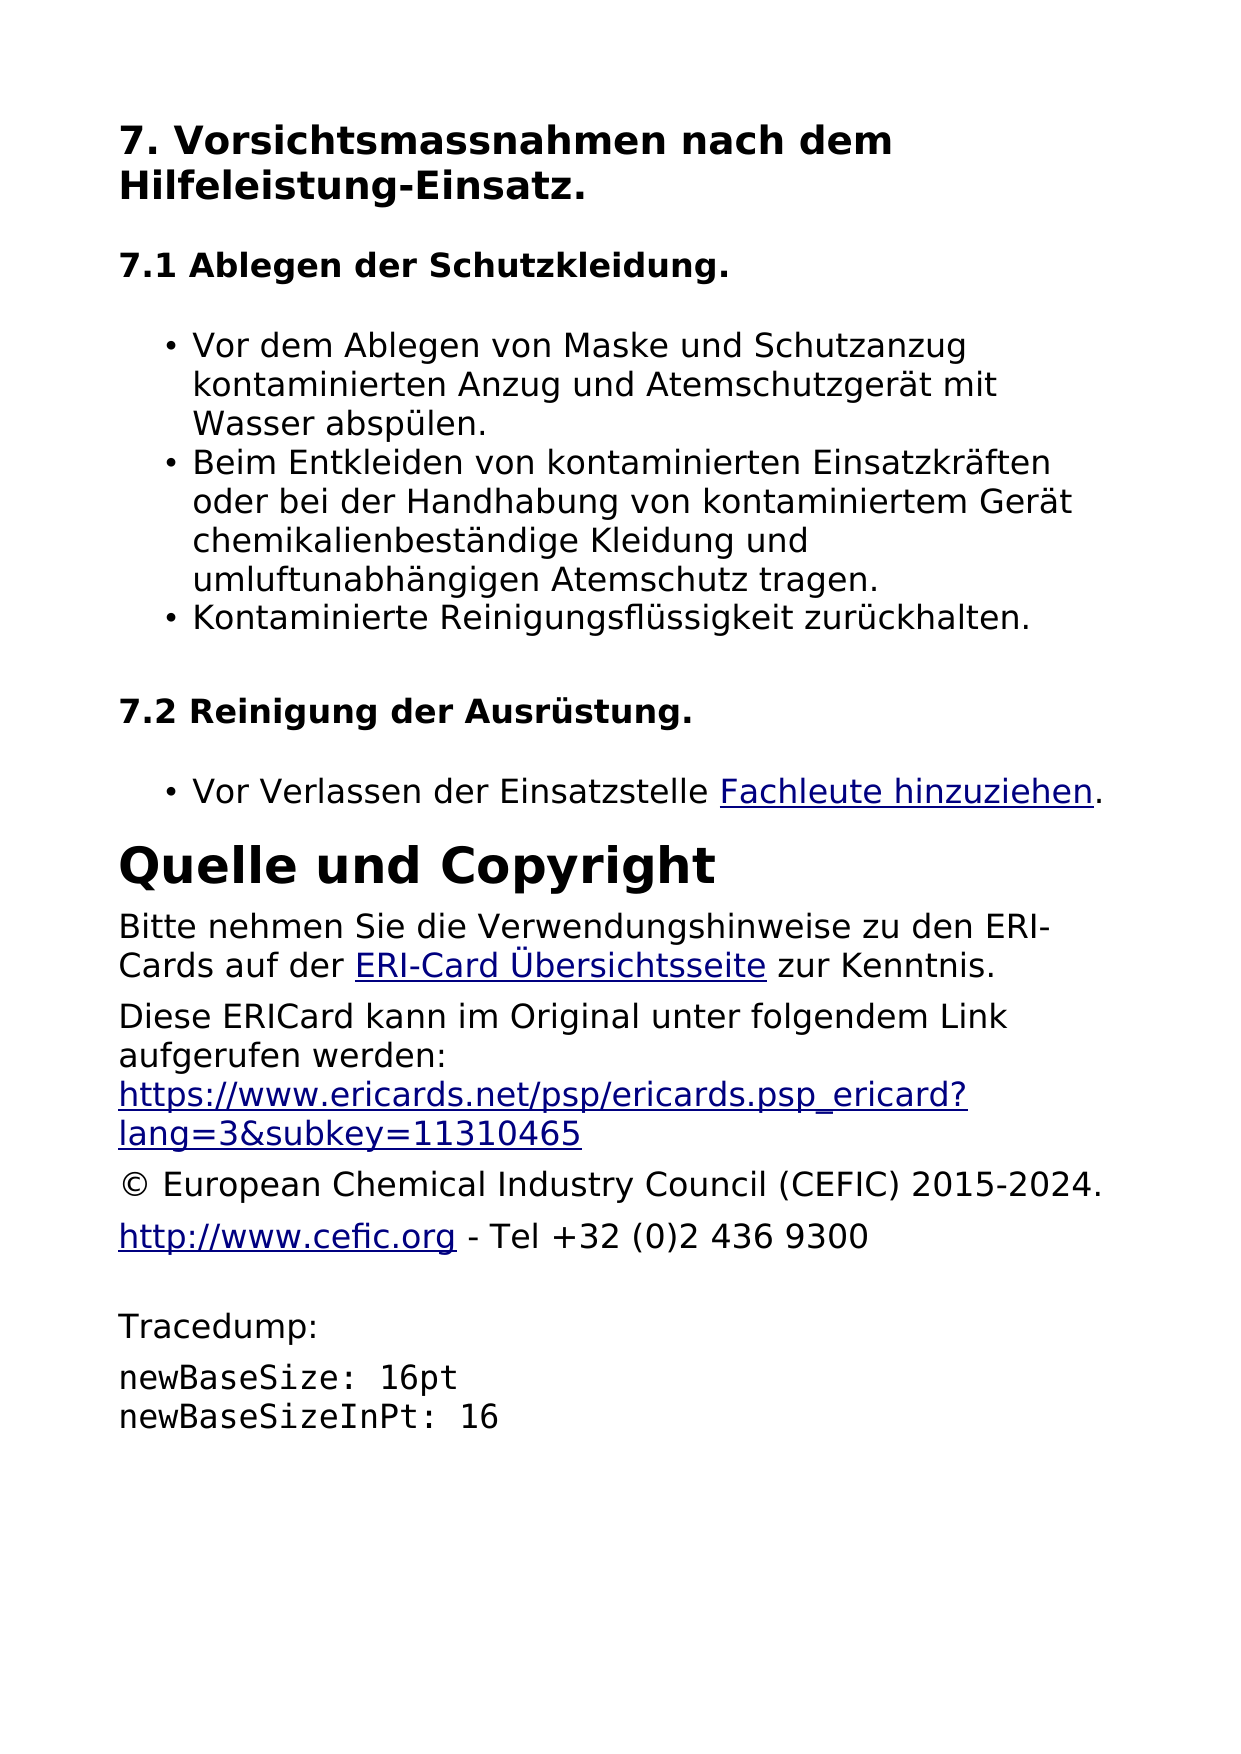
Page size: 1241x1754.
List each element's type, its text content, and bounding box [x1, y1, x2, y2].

list Kontaminierte Reinigungsflüssigkeit zurückhalten. [177, 599, 1122, 638]
text Diese ERICard kann im Original unter folgendem Link aufgerufen werden: https://www.ericards.net/psp/ericards.psp_ericard?lang=3&subkey=11310465 [118, 998, 1122, 1153]
text newBaseSize: 16pt newBaseSizeInPt: 16 [118, 1359, 1122, 1436]
text © European Chemical Industry Council (CEFIC) 2015-2024. [118, 1166, 1122, 1204]
text Bitte nehmen Sie die Verwendungshinweise zu den ERI-Cards auf der ERI-Card Übersichtsseite zur Kenntnis. [118, 908, 1122, 985]
text Tracedump: [118, 1268, 1122, 1346]
subtitle 7.1 Ablegen der Schutzkleidung. [118, 246, 1122, 285]
text http://www.cefic.org - Tel +32 (0)2 436 9300 [118, 1217, 1122, 1256]
subtitle Quelle und Copyright [118, 837, 1122, 895]
list Vor dem Ablegen von Maske und Schutzanzug kontaminierten Anzug und Atemschutzgerät mit Wasser abspülen. [177, 327, 1122, 443]
subtitle 7.2 Reinigung der Ausrüstung. [118, 692, 1122, 731]
subtitle 7. Vorsichtsmassnahmen nach dem Hilfeleistung-Einsatz. [118, 118, 1122, 208]
list Vor Verlassen der Einsatzstelle Fachleute hinzuziehen. [177, 773, 1122, 812]
list Beim Entkleiden von kontaminierten Einsatzkräften oder bei der Handhabung von kontaminiertem Gerät chemikalienbeständige Kleidung und umluftunabhängigen Atemschutz tragen. [177, 443, 1122, 599]
